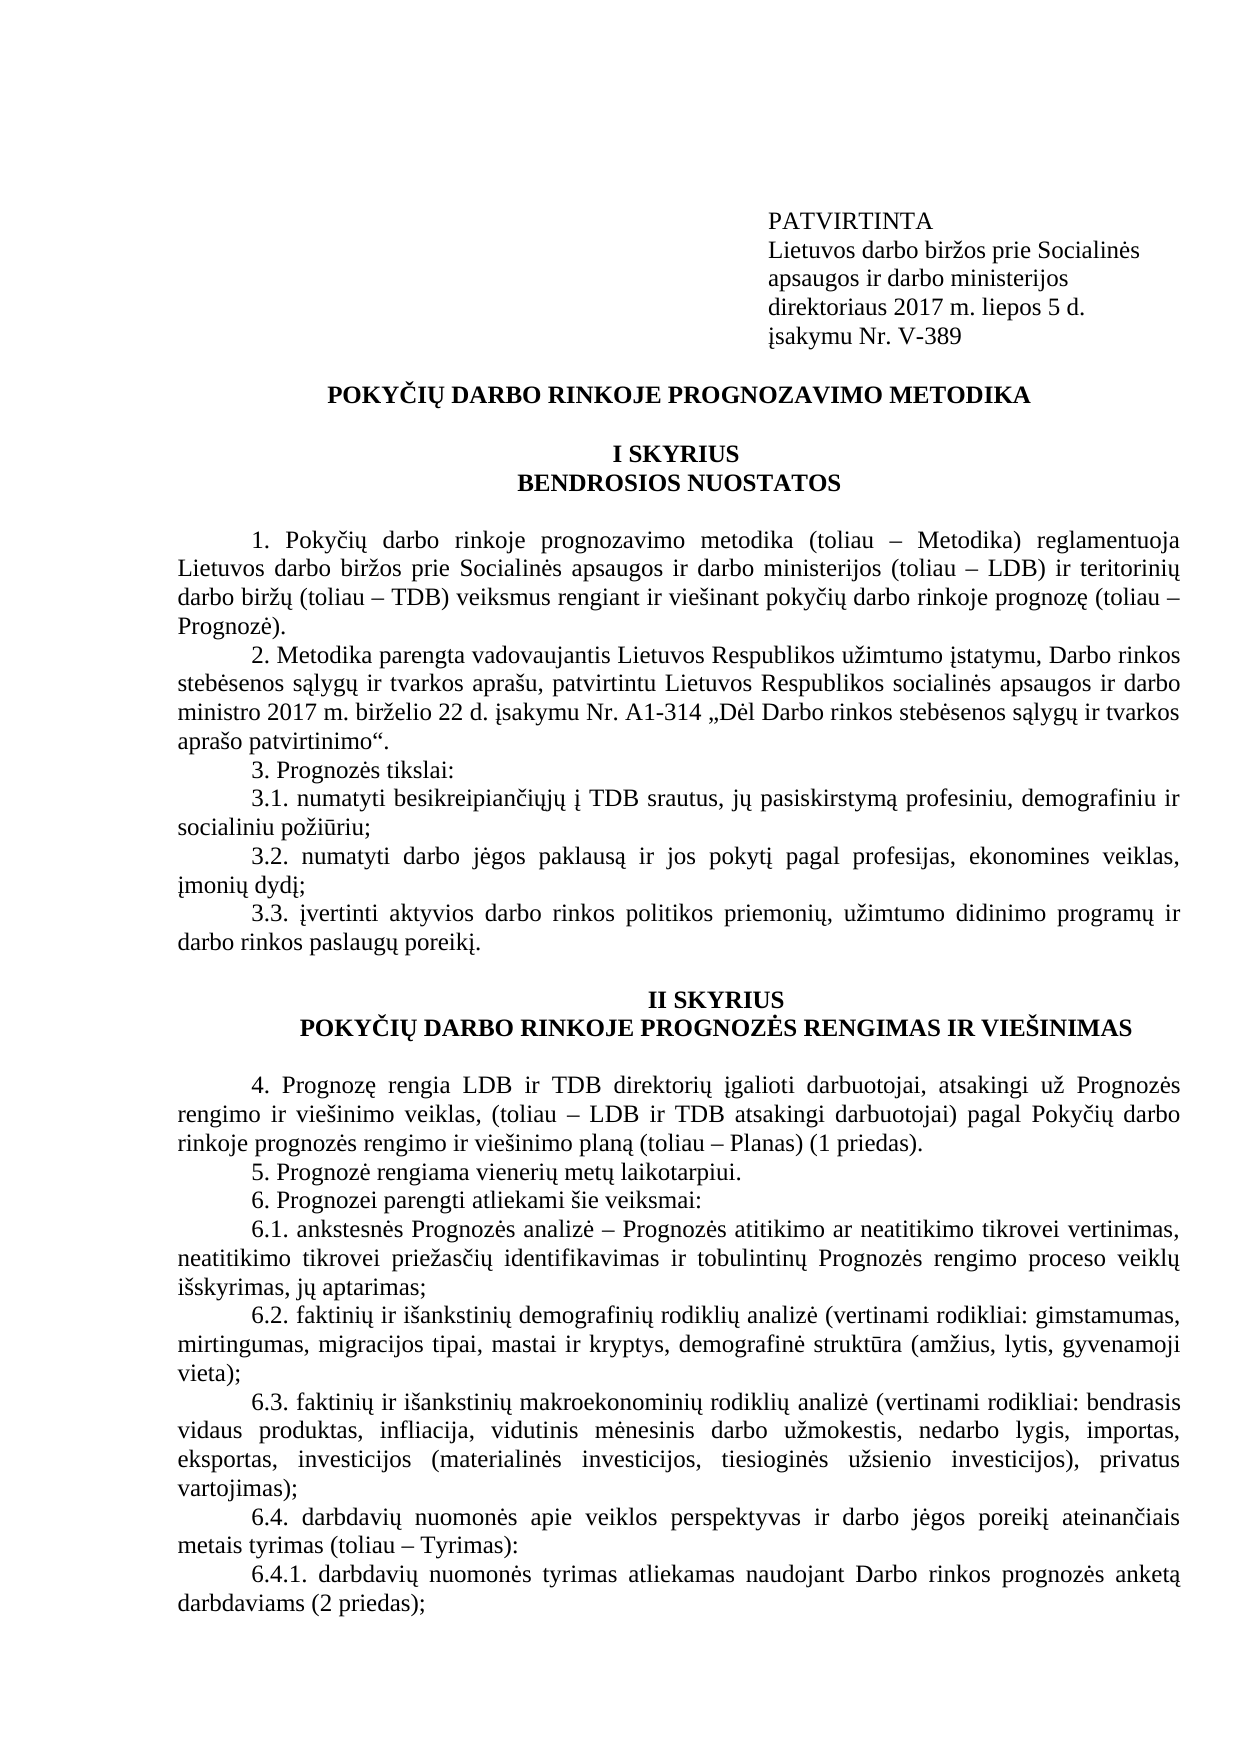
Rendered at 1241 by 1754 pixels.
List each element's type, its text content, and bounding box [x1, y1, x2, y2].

text 5. Prognozė rengiama vienerių metų laikotarpiui. [177, 1157, 1181, 1185]
text 4. Prognozę rengia LDB ir TDB direktorių įgalioti darbuotojai, atsakingi už Prognozės rengimo ir viešinimo veiklas, (toliau – LDB ir TDB atsakingi darbuotojai) pagal Pokyčių darbo rinkoje prognozės rengimo ir viešinimo planą (toliau – Planas) (1 priedas). [177, 1070, 1181, 1157]
text 6.3. faktinių ir išankstinių makroekonominių rodiklių analizė (vertinami rodikliai: bendrasis vidaus produktas, infliacija, vidutinis mėnesinis darbo užmokestis, nedarbo lygis, importas, eksportas, investicijos (materialinės investicijos, tiesioginės užsienio investicijos), privatus vartojimas); [177, 1387, 1181, 1502]
text 3.3. įvertinti aktyvios darbo rinkos politikos priemonių, užimtumo didinimo programų ir darbo rinkos paslaugų poreikį. [177, 898, 1181, 956]
text PATVIRTINTA [768, 206, 1181, 235]
text 3.1. numatyti besikreipiančiųjų į TDB srautus, jų pasiskirstymą profesiniu, demografiniu ir socialiniu požiūriu; [177, 783, 1181, 841]
text 6.4. darbdavių nuomonės apie veiklos perspektyvas ir darbo jėgos poreikį ateinančiais metais tyrimas (toliau – Tyrimas): [177, 1502, 1181, 1559]
text POKYČIŲ DARBO RINKOJE PROGNOZĖS RENGIMAS IR VIEŠINIMAS [177, 1013, 1181, 1042]
text I SKYRIUS [177, 439, 1181, 468]
text 1. Pokyčių darbo rinkoje prognozavimo metodika (toliau – Metodika) reglamentuoja Lietuvos darbo biržos prie Socialinės apsaugos ir darbo ministerijos (toliau – LDB) ir teritorinių darbo biržų (toliau – TDB) veiksmus rengiant ir viešinant pokyčių darbo rinkoje prognozę (toliau – Prognozė). [177, 525, 1181, 640]
text II SKYRIUS [177, 985, 1181, 1013]
text 2. Metodika parengta vadovaujantis Lietuvos Respublikos užimtumo įstatymu, Darbo rinkos stebėsenos sąlygų ir tvarkos aprašu, patvirtintu Lietuvos Respublikos socialinės apsaugos ir darbo ministro 2017 m. birželio 22 d. įsakymu Nr. A1-314 „Dėl Darbo rinkos stebėsenos sąlygų ir tvarkos aprašo patvirtinimo“. [177, 640, 1181, 755]
text apsaugos ir darbo ministerijos direktoriaus 2017 m. liepos 5 d. [768, 263, 1181, 321]
text 3.2. numatyti darbo jėgos paklausą ir jos pokytį pagal profesijas, ekonomines veiklas, įmonių dydį; [177, 841, 1181, 898]
text įsakymu Nr. V-389 [768, 321, 1181, 350]
text 3. Prognozės tikslai: [177, 755, 1181, 783]
text Lietuvos darbo biržos prie Socialinės [768, 235, 1181, 263]
text 6. Prognozei parengti atliekami šie veiksmai: [177, 1185, 1181, 1214]
text 6.1. ankstesnės Prognozės analizė – Prognozės atitikimo ar neatitikimo tikrovei vertinimas, neatitikimo tikrovei priežasčių identifikavimas ir tobulintinų Prognozės rengimo proceso veiklų išskyrimas, jų aptarimas; [177, 1214, 1181, 1300]
text 6.4.1. darbdavių nuomonės tyrimas atliekamas naudojant Darbo rinkos prognozės anketą darbdaviams (2 priedas); [177, 1559, 1181, 1617]
text BENDROSIOS NUOSTATOS [177, 468, 1181, 497]
text POKYČIŲ DARBO RINKOJE PROGNOZAVIMO METODIKA [177, 380, 1181, 409]
text 6.2. faktinių ir išankstinių demografinių rodiklių analizė (vertinami rodikliai: gimstamumas, mirtingumas, migracijos tipai, mastai ir kryptys, demografinė struktūra (amžius, lytis, gyvenamoji vieta); [177, 1300, 1181, 1387]
